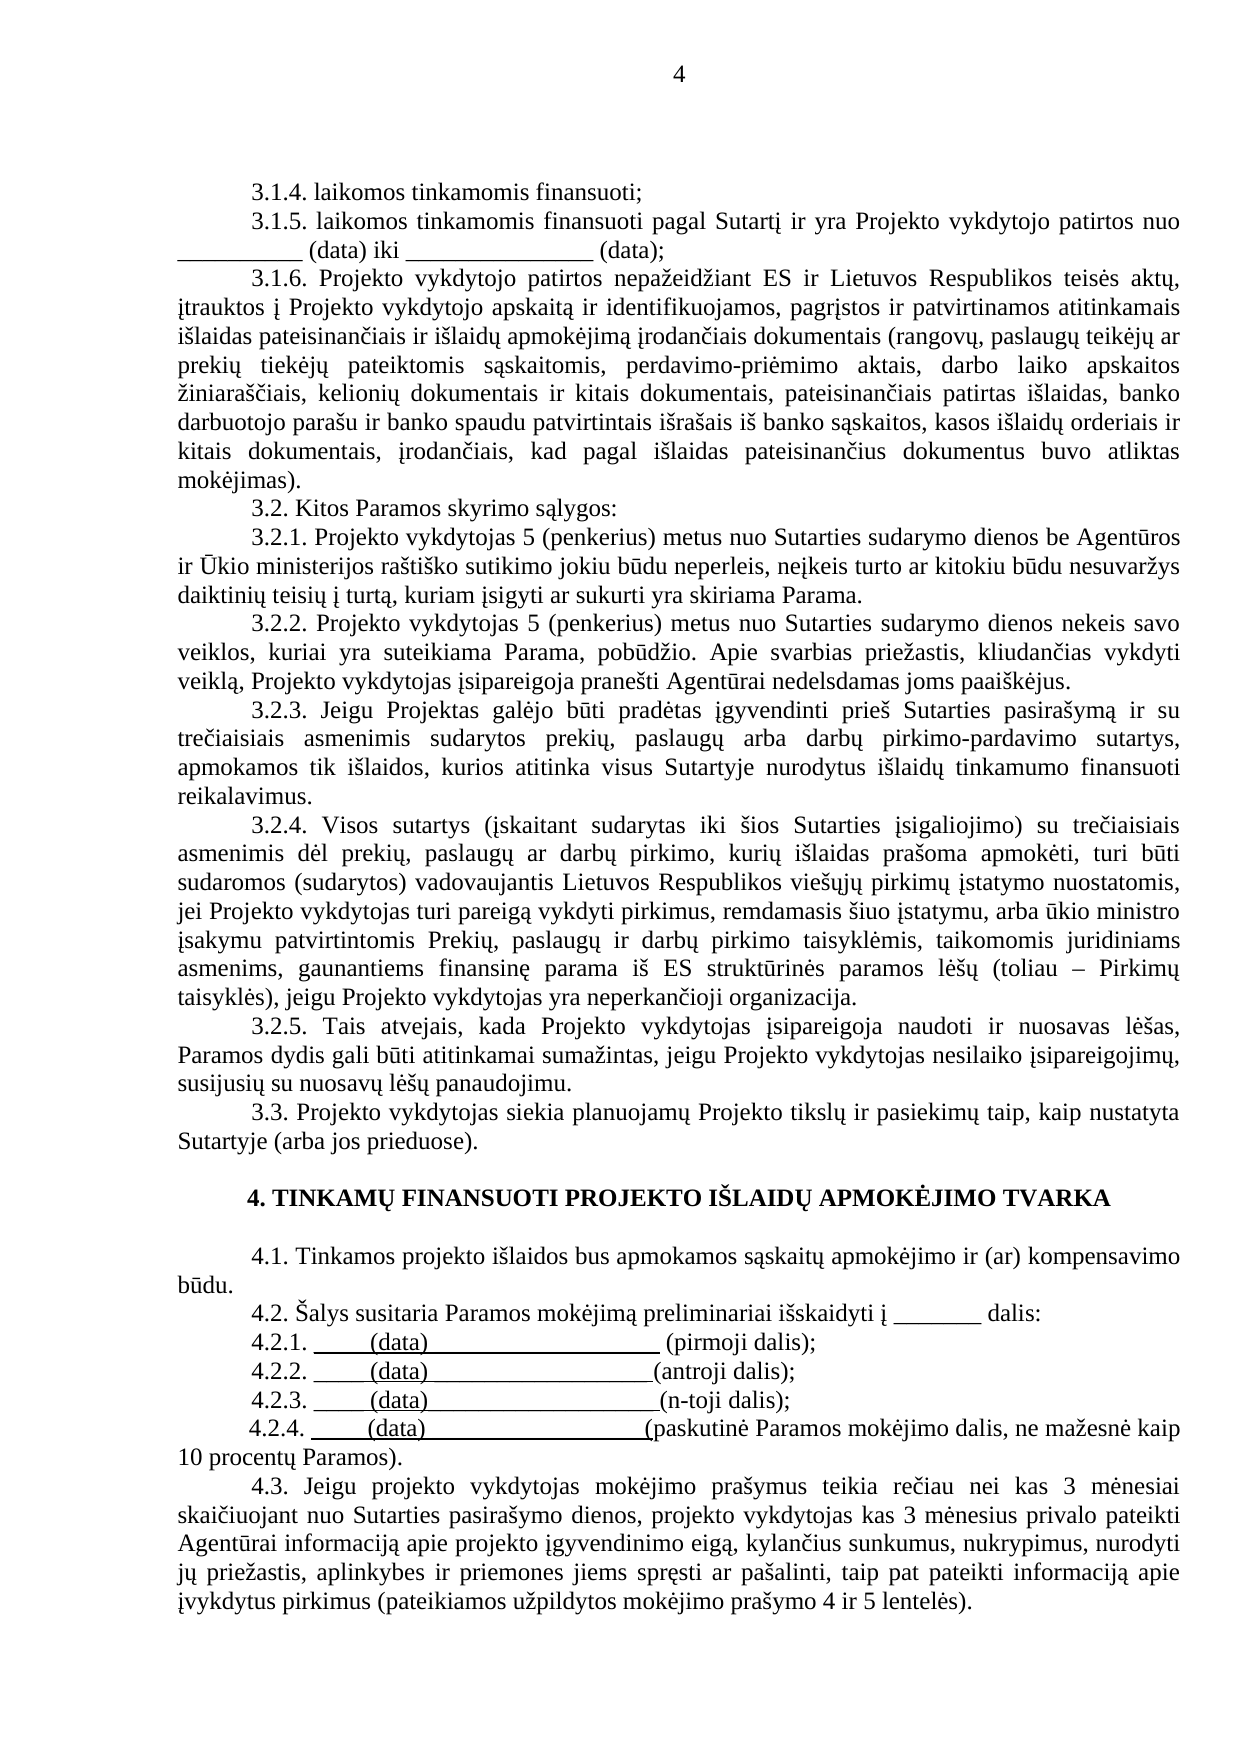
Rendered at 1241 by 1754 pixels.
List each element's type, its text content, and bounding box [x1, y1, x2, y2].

text 3.1.4. laikomos tinkamomis finansuoti; [177, 177, 1181, 206]
text 4.2.3. ____ (data)__________________ (n-toji dalis); [177, 1385, 1181, 1413]
text 4.2.4. ____ (data) _________________(paskutinė Paramos mokėjimo dalis, ne mažesnė kaip 10 procentų Paramos). [177, 1413, 1181, 1471]
text 3.2.2. Projekto vykdytojas 5 (penkerius) metus nuo Sutarties sudarymo dienos nekeis savo veiklos, kuriai yra suteikiama Parama, pobūdžio. Apie svarbias priežastis, kliudančias vykdyti veiklą, Projekto vykdytojas įsipareigoja pranešti Agentūrai nedelsdamas joms paaiškėjus. [177, 608, 1181, 695]
text 4.3. Jeigu projekto vykdytojas mokėjimo prašymus teikia rečiau nei kas 3 mėnesiai skaičiuojant nuo Sutarties pasirašymo dienos, projekto vykdytojas kas 3 mėnesius privalo pateikti Agentūrai informaciją apie projekto įgyvendinimo eigą, kylančius sunkumus, nukrypimus, nurodyti jų priežastis, aplinkybes ir priemones jiems spręsti ar pašalinti, taip pat pateikti informaciją apie įvykdytus pirkimus (pateikiamos užpildytos mokėjimo prašymo 4 ir 5 lentelės). [177, 1471, 1181, 1615]
text 4. TINKAMŲ FINANSUOTI PROJEKTO IŠLAIDŲ APMOKĖJIMO TVARKA [177, 1183, 1181, 1212]
text 4.2.2. ____ (data) _________________ (antroji dalis); [177, 1356, 1181, 1385]
text 4.2. Šalys susitaria Paramos mokėjimą preliminariai išskaidyti į _______ dalis: [177, 1298, 1181, 1327]
text 3.2.5. Tais atvejais, kada Projekto vykdytojas įsipareigoja naudoti ir nuosavas lėšas, Paramos dydis gali būti atitinkamai sumažintas, jeigu Projekto vykdytojas nesilaiko įsipareigojimų, susijusių su nuosavų lėšų panaudojimu. [177, 1011, 1181, 1097]
text 4.1. Tinkamos projekto išlaidos bus apmokamos sąskaitų apmokėjimo ir (ar) kompensavimo būdu. [177, 1241, 1181, 1298]
text 3.2.4. Visos sutartys (įskaitant sudarytas iki šios Sutarties įsigaliojimo) su trečiaisiais asmenimis dėl prekių, paslaugų ar darbų pirkimo, kurių išlaidas prašoma apmokėti, turi būti sudaromos (sudarytos) vadovaujantis Lietuvos Respublikos viešųjų pirkimų įstatymo nuostatomis, jei Projekto vykdytojas turi pareigą vykdyti pirkimus, remdamasis šiuo įstatymu, arba ūkio ministro įsakymu patvirtintomis Prekių, paslaugų ir darbų pirkimo taisyklėmis, taikomomis juridiniams asmenims, gaunantiems finansinę parama iš ES struktūrinės paramos lėšų (toliau – Pirkimų taisyklės), jeigu Projekto vykdytojas yra neperkančioji organizacija. [177, 810, 1181, 1011]
text 3.2.1. Projekto vykdytojas 5 (penkerius) metus nuo Sutarties sudarymo dienos be Agentūros ir Ūkio ministerijos raštiško sutikimo jokiu būdu neperleis, neįkeis turto ar kitokiu būdu nesuvaržys daiktinių teisių į turtą, kuriam įsigyti ar sukurti yra skiriama Parama. [177, 522, 1181, 608]
text 3.1.6. Projekto vykdytojo patirtos nepažeidžiant ES ir Lietuvos Respublikos teisės aktų, įtrauktos į Projekto vykdytojo apskaitą ir identifikuojamos, pagrįstos ir patvirtinamos atitinkamais išlaidas pateisinančiais ir išlaidų apmokėjimą įrodančiais dokumentais (rangovų, paslaugų teikėjų ar prekių tiekėjų pateiktomis sąskaitomis, perdavimo-priėmimo aktais, darbo laiko apskaitos žiniaraščiais, kelionių dokumentais ir kitais dokumentais, pateisinančiais patirtas išlaidas, banko darbuotojo parašu ir banko spaudu patvirtintais išrašais iš banko sąskaitos, kasos išlaidų orderiais ir kitais dokumentais, įrodančiais, kad pagal išlaidas pateisinančius dokumentus buvo atliktas mokėjimas). [177, 263, 1181, 493]
text 3.1.5. laikomos tinkamomis finansuoti pagal Sutartį ir yra Projekto vykdytojo patirtos nuo __________ (data) iki _______________ (data); [177, 206, 1181, 263]
text 3.2. Kitos Paramos skyrimo sąlygos: [177, 493, 1181, 522]
text 3.3. Projekto vykdytojas siekia planuojamų Projekto tikslų ir pasiekimų taip, kaip nustatyta Sutartyje (arba jos prieduose). [177, 1097, 1181, 1155]
text 3.2.3. Jeigu Projektas galėjo būti pradėtas įgyvendinti prieš Sutarties pasirašymą ir su trečiaisiais asmenimis sudarytos prekių, paslaugų arba darbų pirkimo-pardavimo sutartys, apmokamos tik išlaidos, kurios atitinka visus Sutartyje nurodytus išlaidų tinkamumo finansuoti reikalavimus. [177, 695, 1181, 810]
text 4.2.1. ____ (data) __________________ (pirmoji dalis); [177, 1327, 1181, 1356]
